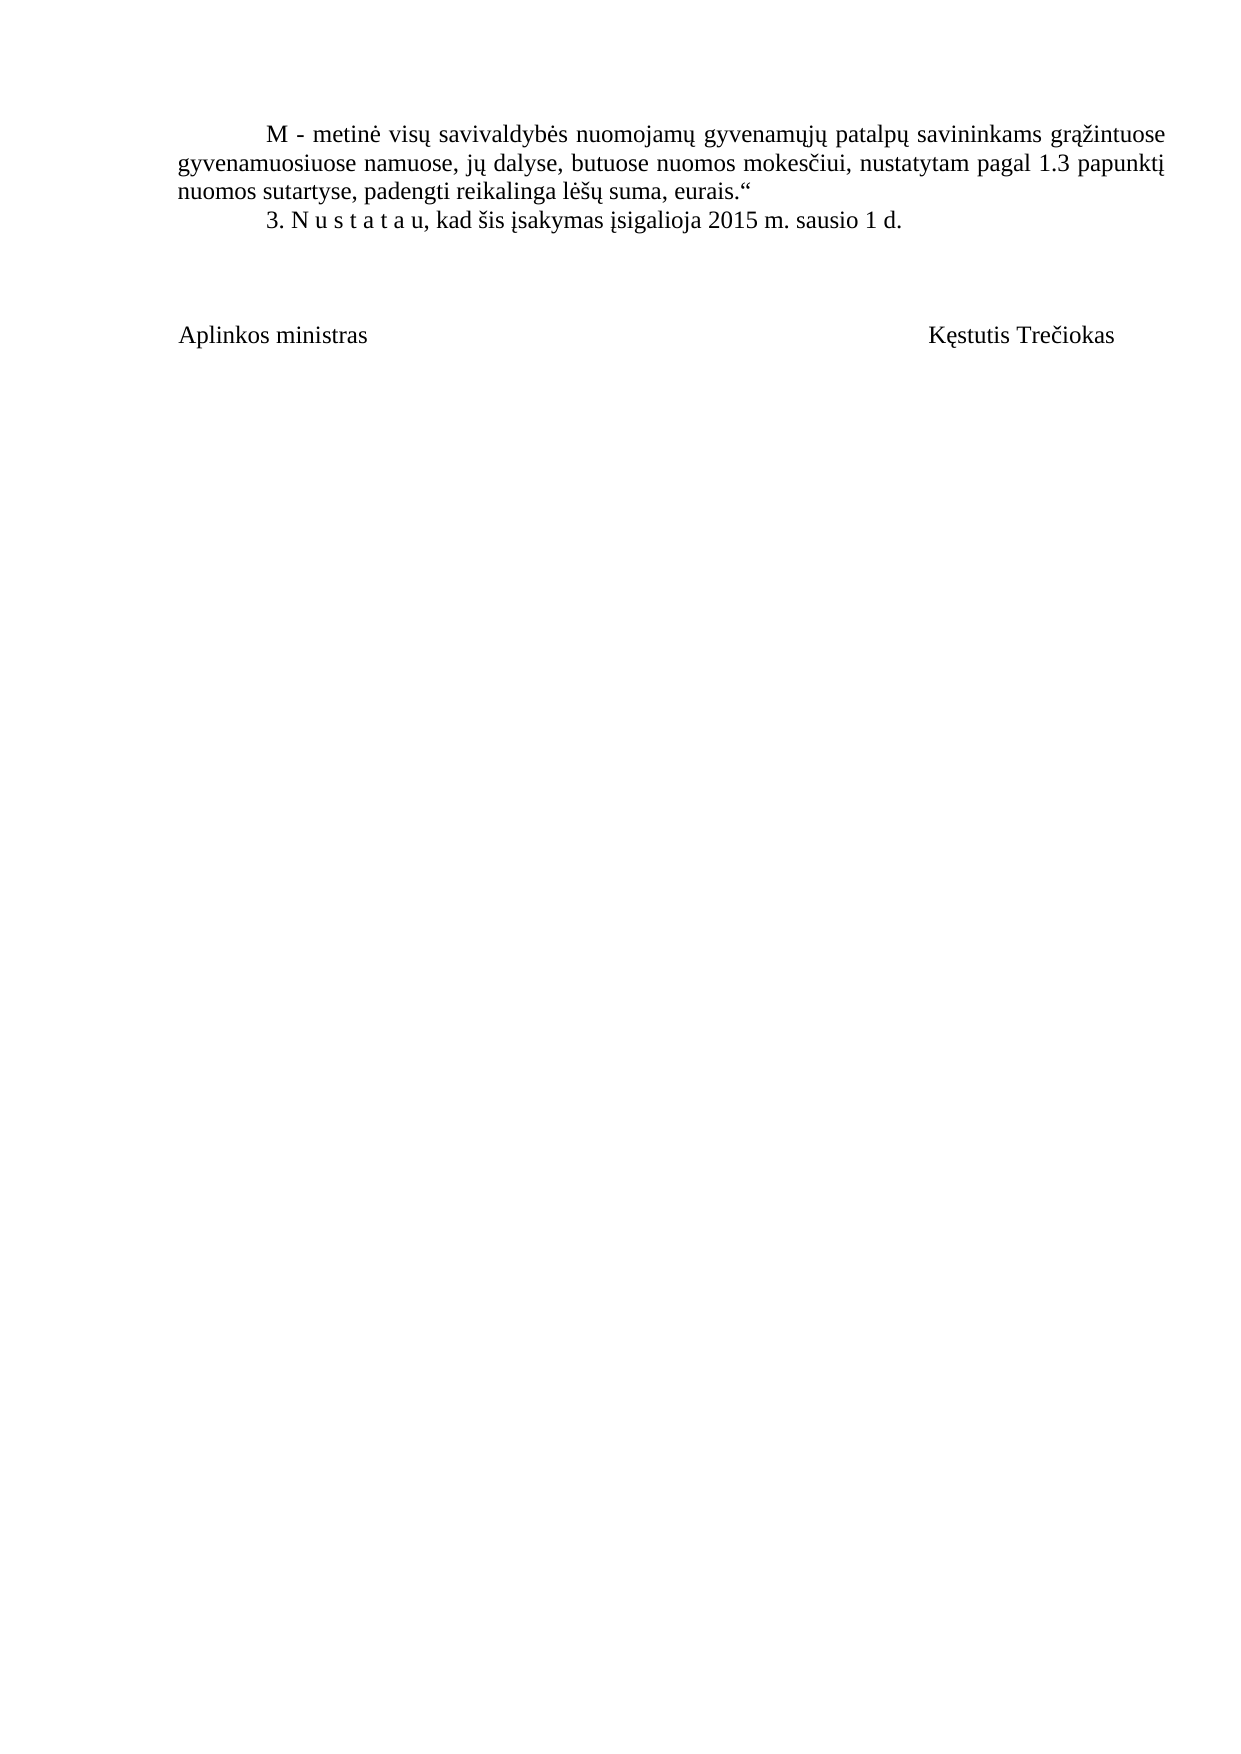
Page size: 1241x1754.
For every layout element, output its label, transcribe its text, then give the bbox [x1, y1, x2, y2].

text 3. N u s t a t a u, kad šis įsakymas įsigalioja 2015 m. sausio 1 d. [177, 205, 1166, 234]
text Aplinkos ministras Kęstutis Trečiokas [178, 320, 1163, 349]
text M - metinė visų savivaldybės nuomojamų gyvenamųjų patalpų savininkams grąžintuose gyvenamuosiuose namuose, jų dalyse, butuose nuomos mokesčiui, nustatytam pagal 1.3 papunktį nuomos sutartyse, padengti reikalinga lėšų suma, eurais.“ [177, 119, 1166, 205]
